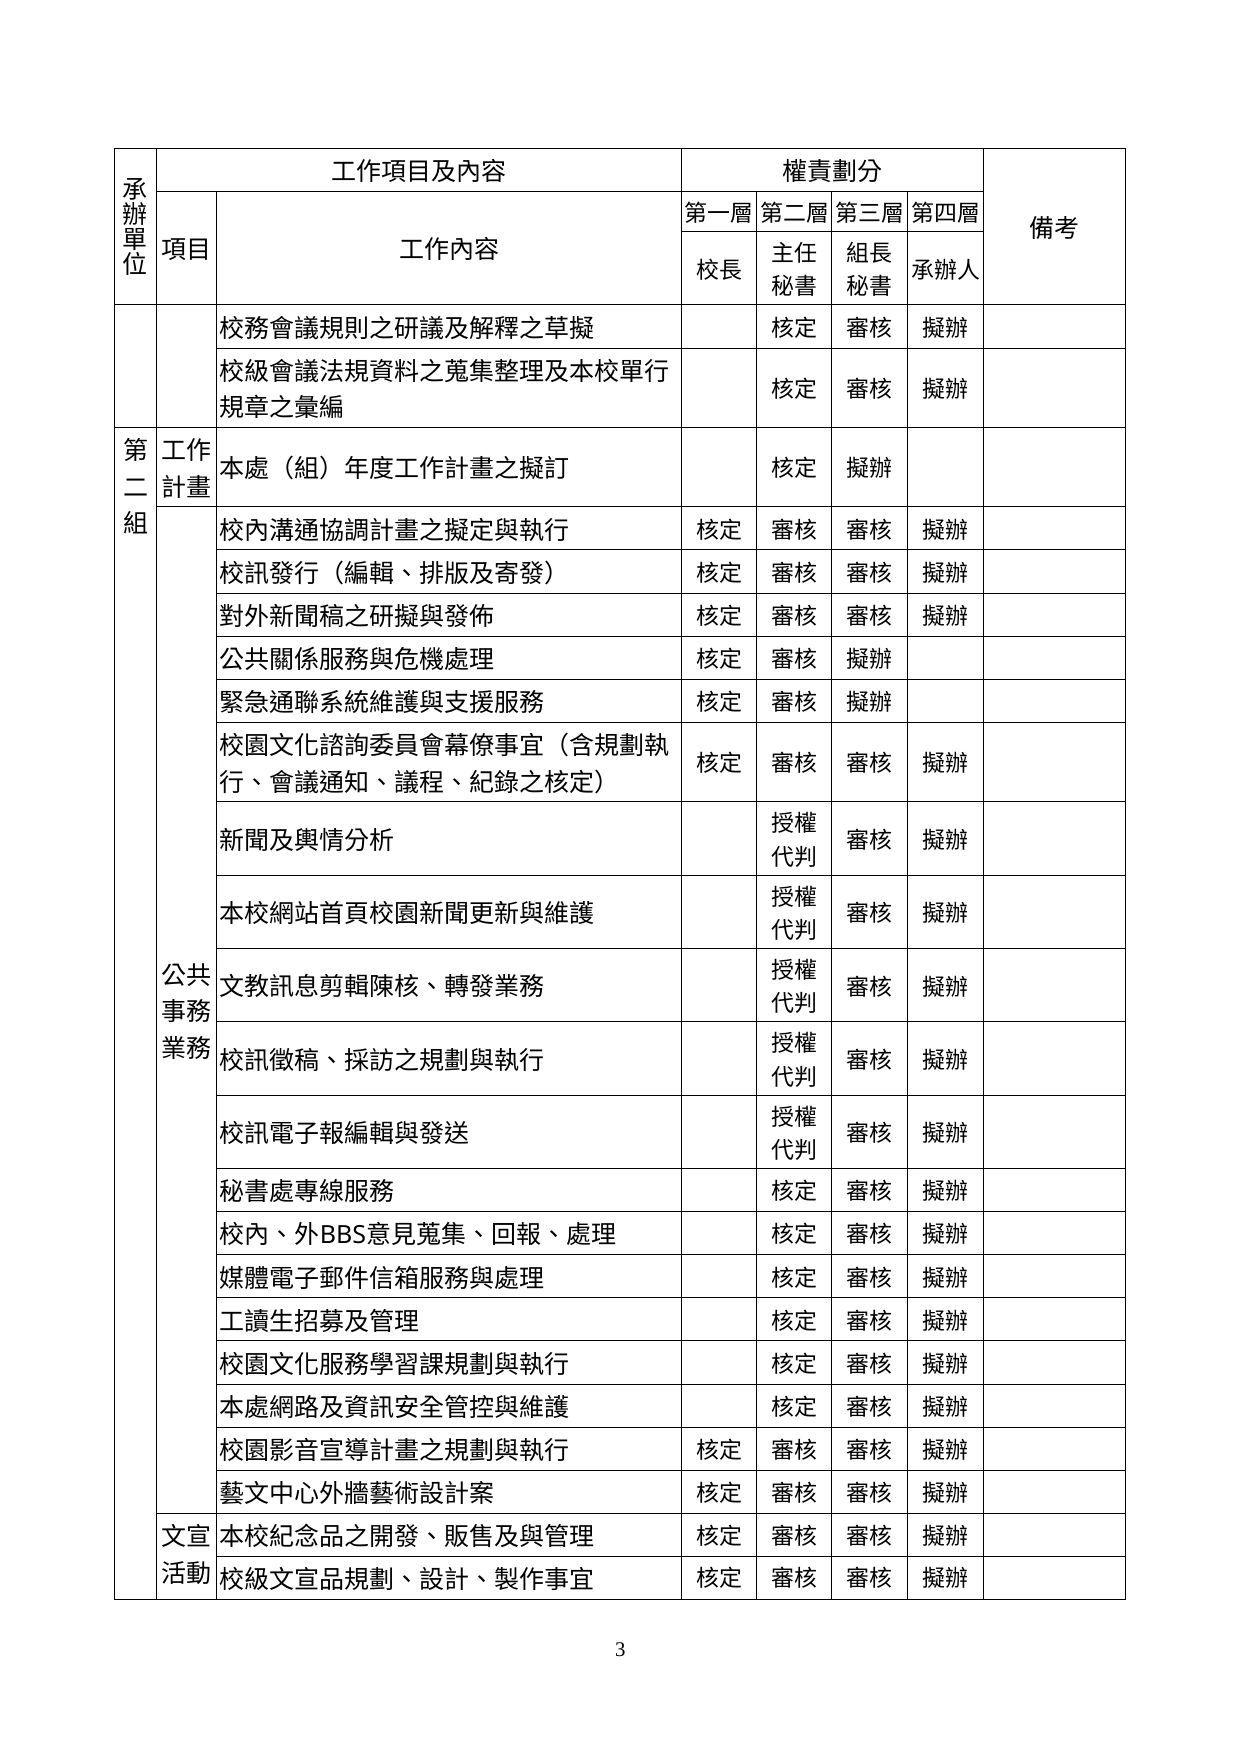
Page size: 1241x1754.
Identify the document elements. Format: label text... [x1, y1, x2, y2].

table_cell 核定 [682, 637, 756, 679]
table_cell 審核 [832, 507, 907, 549]
table_cell 審核 [832, 349, 907, 427]
table_cell [682, 876, 756, 948]
table_cell [984, 802, 1125, 874]
table_cell 本處（組）年度工作計畫之擬訂 [217, 428, 681, 506]
table_cell 擬辦 [908, 550, 983, 592]
table_cell [908, 680, 983, 722]
table_cell 校內溝通協調計畫之擬定與執行 [217, 507, 681, 549]
table_cell 審核 [832, 1557, 907, 1599]
table_cell 校內、外BBS意見蒐集、回報、處理 [217, 1212, 681, 1254]
table_cell 核定 [682, 723, 756, 801]
table_cell 擬辦 [908, 1428, 983, 1470]
table_cell [682, 1341, 756, 1383]
table_cell 核定 [757, 349, 831, 427]
table_cell [908, 428, 983, 506]
table_cell [682, 428, 756, 506]
table_cell 擬辦 [908, 1341, 983, 1383]
table_cell [682, 1096, 756, 1168]
table_cell [682, 1022, 756, 1094]
table_cell 擬辦 [908, 305, 983, 347]
table_header 權責劃分 [682, 149, 983, 191]
table_cell 授權 代判 [757, 802, 831, 874]
table_cell 審核 [757, 637, 831, 679]
table_cell [682, 305, 756, 347]
table_cell [984, 949, 1125, 1021]
table_cell 審核 [757, 1557, 831, 1599]
table_cell [984, 1557, 1125, 1599]
table_cell 審核 [832, 1096, 907, 1168]
table_cell 審核 [757, 680, 831, 722]
table_cell 擬辦 [908, 1096, 983, 1168]
table_cell 審核 [832, 1428, 907, 1470]
table_cell 擬辦 [908, 1022, 983, 1094]
table_cell [682, 1385, 756, 1427]
table_cell 擬辦 [908, 1212, 983, 1254]
table_cell 授權 代判 [757, 1022, 831, 1094]
table_cell 審核 [757, 594, 831, 636]
table_cell [682, 802, 756, 874]
table_cell 核定 [757, 1212, 831, 1254]
table_cell 核定 [682, 1471, 756, 1513]
table_cell [984, 1514, 1125, 1556]
table_cell 校級會議法規資料之蒐集整理及本校單行規章之彙編 [217, 349, 681, 427]
table_cell 組長 秘書 [832, 232, 907, 304]
table_cell 審核 [832, 594, 907, 636]
table_cell 校長 [682, 232, 756, 304]
table_cell 秘書處專線服務 [217, 1169, 681, 1211]
table_cell 審核 [832, 802, 907, 874]
table_cell 核定 [757, 305, 831, 347]
table_cell 核定 [682, 507, 756, 549]
table_cell [984, 1428, 1125, 1470]
table_cell 第二層 [757, 192, 831, 231]
table_cell 核定 [682, 594, 756, 636]
table_cell 核定 [682, 1557, 756, 1599]
table_cell 第四層 [908, 192, 983, 231]
table_cell 擬辦 [908, 876, 983, 948]
table_cell [984, 349, 1125, 427]
table_cell [682, 1298, 756, 1340]
table_cell [682, 1212, 756, 1254]
table_cell 擬辦 [908, 1471, 983, 1513]
table_cell 審核 [757, 507, 831, 549]
table_cell [682, 949, 756, 1021]
table_cell 審核 [832, 1212, 907, 1254]
table_header 承辦單位 [115, 149, 156, 304]
table_cell 擬辦 [908, 1255, 983, 1297]
table_cell 項目 [157, 192, 216, 304]
table_cell 核定 [757, 1169, 831, 1211]
table_cell 擬辦 [908, 594, 983, 636]
table_header 工作項目及內容 [157, 149, 681, 191]
table_cell 藝文中心外牆藝術設計案 [217, 1471, 681, 1513]
table_cell 擬辦 [908, 1514, 983, 1556]
table_cell 校園文化諮詢委員會幕僚事宜（含規劃執行、會議通知、議程、紀錄之核定） [217, 723, 681, 801]
table_cell [984, 1471, 1125, 1513]
table_cell 本校紀念品之開發、販售及與管理 [217, 1514, 681, 1556]
table_cell 擬辦 [908, 723, 983, 801]
table_cell 文教訊息剪輯陳核、轉發業務 [217, 949, 681, 1021]
table_cell 審核 [757, 1514, 831, 1556]
table_cell 審核 [757, 1471, 831, 1513]
table_cell 授權 代判 [757, 876, 831, 948]
table_cell [908, 637, 983, 679]
table_cell 工作計畫 [157, 428, 216, 506]
table_cell 核定 [757, 1341, 831, 1383]
table_cell 審核 [832, 550, 907, 592]
table_cell [984, 723, 1125, 801]
table_cell 文宣活動 [157, 1514, 216, 1599]
table_cell 審核 [832, 305, 907, 347]
table_cell 授權 代判 [757, 949, 831, 1021]
table_cell 主任 秘書 [757, 232, 831, 304]
table_cell 審核 [832, 1341, 907, 1383]
table_cell [984, 637, 1125, 679]
table_cell 審核 [832, 1169, 907, 1211]
table_cell 審核 [832, 1385, 907, 1427]
table_cell [984, 550, 1125, 592]
table_cell [984, 876, 1125, 948]
table_cell 審核 [832, 723, 907, 801]
table_cell 擬辦 [908, 1557, 983, 1599]
table_cell 工作內容 [217, 192, 681, 304]
table_cell [984, 594, 1125, 636]
table_cell 校訊電子報編輯與發送 [217, 1096, 681, 1168]
table_cell 授權 代判 [757, 1096, 831, 1168]
table_cell 校園文化服務學習課規劃與執行 [217, 1341, 681, 1383]
table_cell 核定 [682, 1428, 756, 1470]
table_cell [984, 1169, 1125, 1211]
table_cell 新聞及輿情分析 [217, 802, 681, 874]
table_cell 媒體電子郵件信箱服務與處理 [217, 1255, 681, 1297]
table_cell [115, 305, 156, 427]
table_cell 審核 [832, 1298, 907, 1340]
table_cell [984, 1255, 1125, 1297]
table_cell 校級文宣品規劃、設計、製作事宜 [217, 1557, 681, 1599]
table_cell [157, 305, 216, 427]
table_cell [682, 1255, 756, 1297]
table_cell [984, 428, 1125, 506]
table_cell 擬辦 [908, 1385, 983, 1427]
table_cell 核定 [682, 680, 756, 722]
table_cell 緊急通聯系統維護與支援服務 [217, 680, 681, 722]
table_cell 校訊徵稿、採訪之規劃與執行 [217, 1022, 681, 1094]
table_cell 擬辦 [908, 1298, 983, 1340]
table_cell 核定 [682, 1514, 756, 1556]
table_cell 審核 [832, 1255, 907, 1297]
table_header 備考 [984, 149, 1125, 304]
table_cell 核定 [757, 1298, 831, 1340]
table_cell 第三層 [832, 192, 907, 231]
table_cell 審核 [832, 949, 907, 1021]
table_cell [984, 507, 1125, 549]
table_cell 擬辦 [908, 1169, 983, 1211]
table_cell 承辦人 [908, 232, 983, 304]
table_cell 審核 [832, 1471, 907, 1513]
table_cell [984, 1298, 1125, 1340]
table_cell 核定 [757, 1385, 831, 1427]
table_cell 擬辦 [908, 349, 983, 427]
table_cell 擬辦 [832, 428, 907, 506]
table_cell 擬辦 [908, 507, 983, 549]
table_cell [984, 1022, 1125, 1094]
table_cell 核定 [682, 550, 756, 592]
table_cell 審核 [832, 876, 907, 948]
table_cell 擬辦 [908, 802, 983, 874]
table_cell 審核 [832, 1514, 907, 1556]
table_cell 審核 [757, 550, 831, 592]
table_cell 本處網路及資訊安全管控與維護 [217, 1385, 681, 1427]
table_cell 公共關係服務與危機處理 [217, 637, 681, 679]
table_cell [682, 349, 756, 427]
table_cell 核定 [757, 428, 831, 506]
table_cell [682, 1169, 756, 1211]
table_cell [984, 680, 1125, 722]
table_cell [984, 1341, 1125, 1383]
table_cell 校務會議規則之研議及解釋之草擬 [217, 305, 681, 347]
table_cell 校園影音宣導計畫之規劃與執行 [217, 1428, 681, 1470]
table_cell [984, 1212, 1125, 1254]
table_cell 第 二 組 [115, 428, 156, 1599]
table_cell [984, 1096, 1125, 1168]
table_cell 對外新聞稿之研擬與發佈 [217, 594, 681, 636]
table_cell 本校網站首頁校園新聞更新與維護 [217, 876, 681, 948]
table_cell 第一層 [682, 192, 756, 231]
table_cell 工讀生招募及管理 [217, 1298, 681, 1340]
table_cell [984, 305, 1125, 347]
table_cell 審核 [832, 1022, 907, 1094]
table_cell 審核 [757, 1428, 831, 1470]
table_cell 公共事務業務 [157, 507, 216, 1513]
table_cell 擬辦 [908, 949, 983, 1021]
table_cell 校訊發行（編輯、排版及寄發） [217, 550, 681, 592]
table_cell [984, 1385, 1125, 1427]
table_cell 擬辦 [832, 680, 907, 722]
table_cell 擬辦 [832, 637, 907, 679]
table_cell 核定 [757, 1255, 831, 1297]
table_cell 審核 [757, 723, 831, 801]
